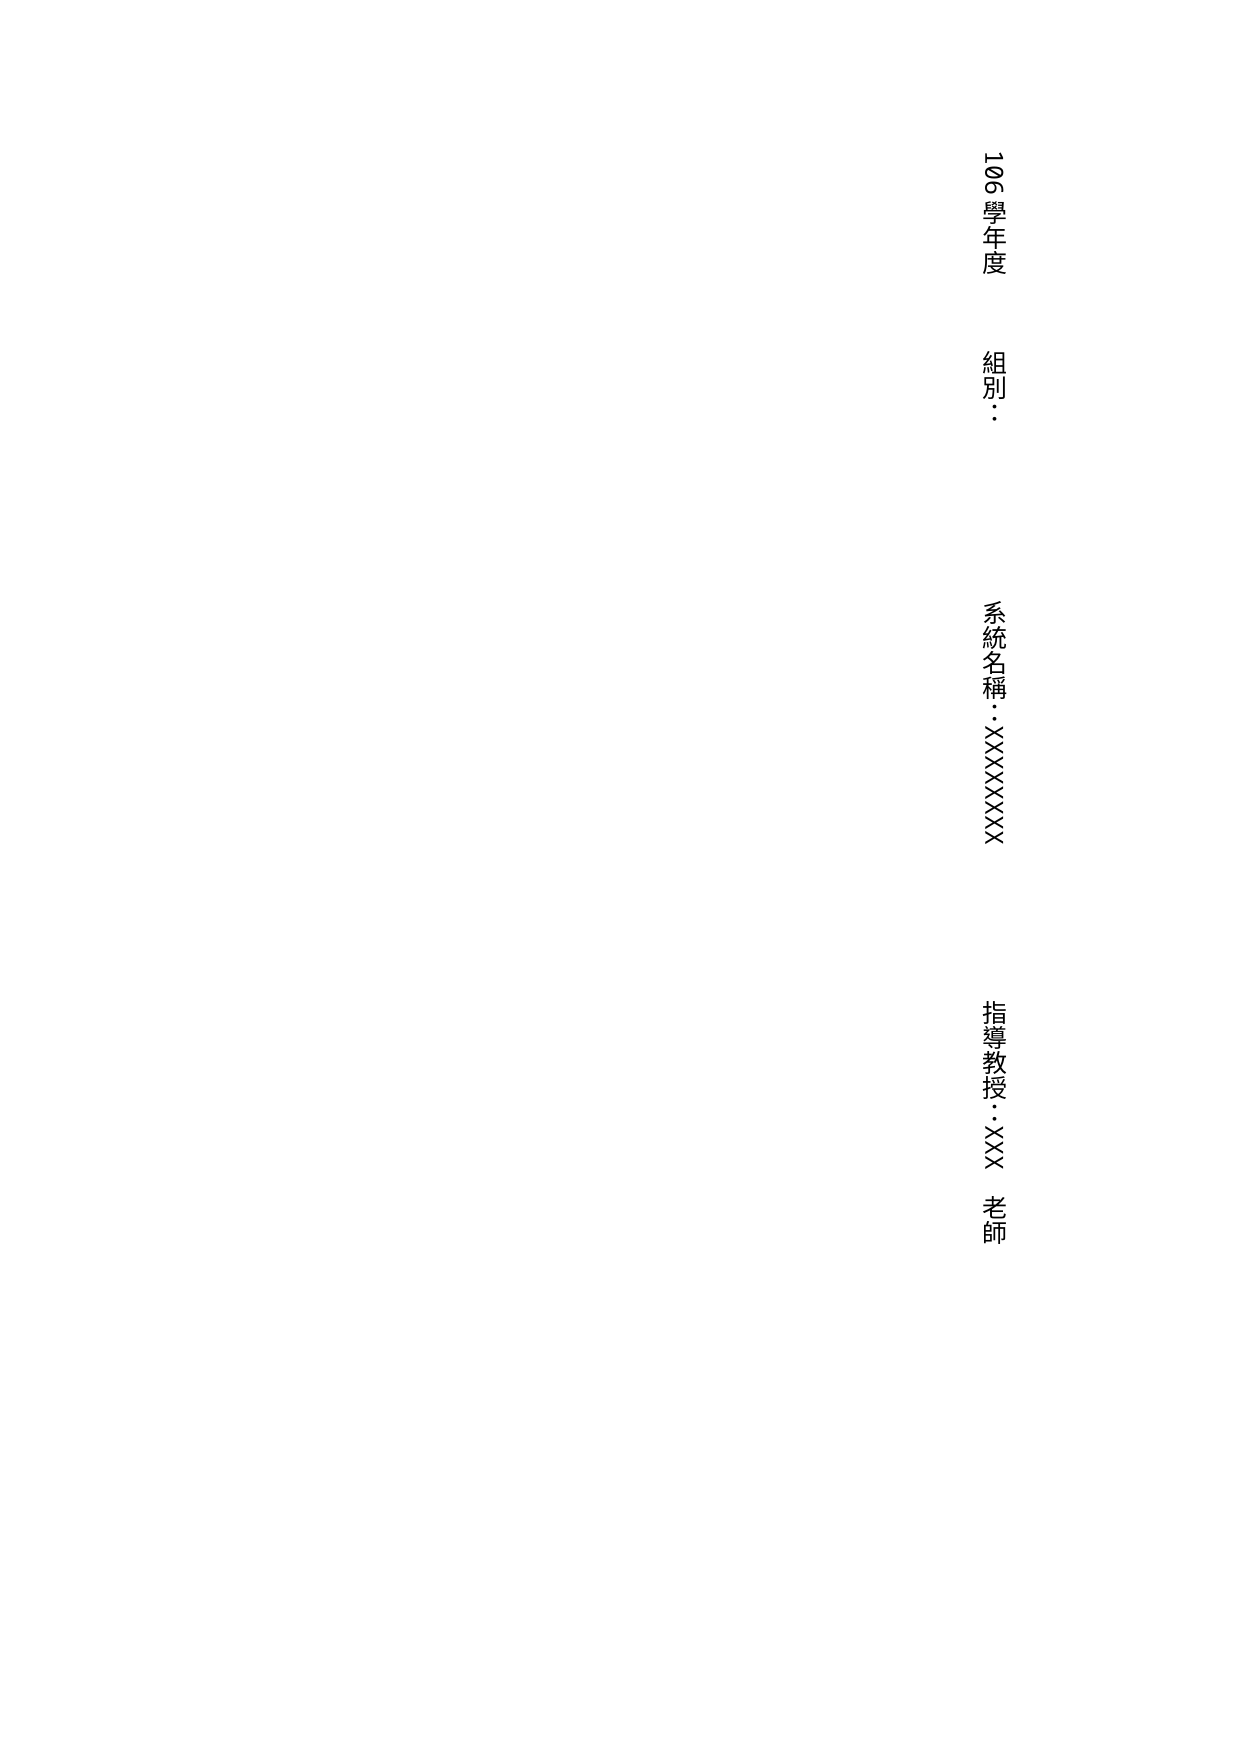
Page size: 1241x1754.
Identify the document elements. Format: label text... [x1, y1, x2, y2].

text 106學年度 組別： 系統名稱：XXXXXXXX 指導教授：XXX 老師 [964, 150, 1026, 1604]
